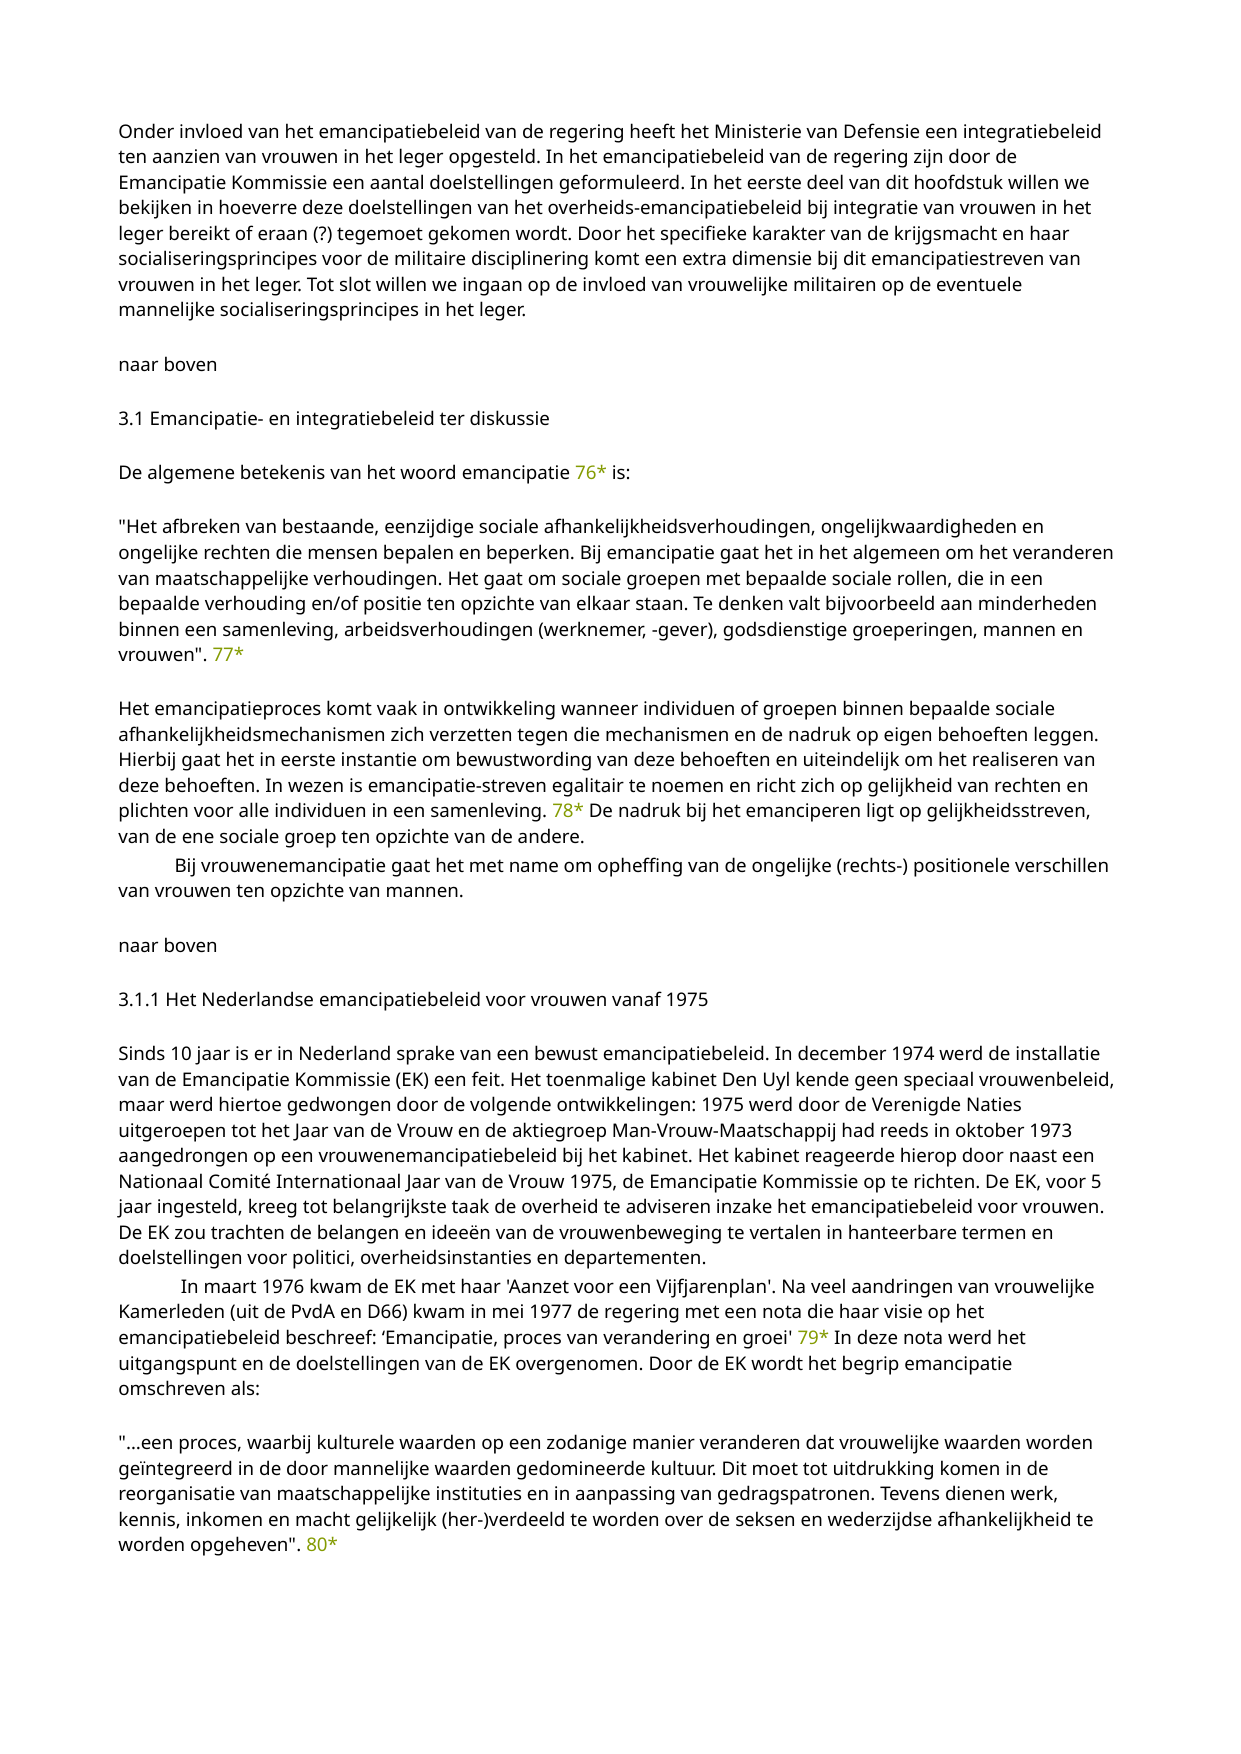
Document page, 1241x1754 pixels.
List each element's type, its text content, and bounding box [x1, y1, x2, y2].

text Sinds 10 jaar is er in Nederland sprake van een bewust emancipatiebeleid. In december 1974 werd de installatie van de Emancipatie Kommissie (EK) een feit. Het toenmalige kabinet Den Uyl kende geen speciaal vrouwenbeleid, maar werd hiertoe gedwongen door de volgende ontwikkelingen: 1975 werd door de Verenigde Naties uitgeroepen tot het Jaar van de Vrouw en de aktiegroep Man-Vrouw-Maatschappij had reeds in oktober 1973 aangedrongen op een vrouwenemancipatiebeleid bij het kabinet. Het kabinet reageerde hierop door naast een Nationaal Comité Internationaal Jaar van de Vrouw 1975, de Emancipatie Kommissie op te richten. De EK, voor 5 jaar ingesteld, kreeg tot belangrijkste taak de overheid te adviseren inzake het emancipatiebeleid voor vrouwen. De EK zou trachten de belangen en ideeën van de vrouwenbeweging te vertalen in hanteerbare termen en doelstellingen voor politici, overheidsinstanties en departementen. [118, 1040, 1122, 1270]
text "Het afbreken van bestaande, eenzijdige sociale afhankelijkheidsverhoudingen, ongelijkwaardigheden en ongelijke rechten die mensen bepalen en beperken. Bij emancipatie gaat het in het algemeen om het veranderen van maatschappelijke verhoudingen. Het gaat om sociale groepen met bepaalde sociale rollen, die in een bepaalde verhouding en/of positie ten opzichte van elkaar staan. Te denken valt bijvoorbeeld aan minderheden binnen een samenleving, arbeidsverhoudingen (werknemer, -gever), godsdienstige groeperingen, mannen en vrouwen". 77* [118, 514, 1122, 667]
text "…een proces, waarbij kulturele waarden op een zodanige manier veranderen dat vrouwelijke waarden worden geïntegreerd in de door mannelijke waarden gedomineerde kultuur. Dit moet tot uitdrukking komen in de reorganisatie van maatschappelijke instituties en in aanpassing van gedragspatronen. Tevens dienen werk, kennis, inkomen en macht gelijkelijk (her-)verdeeld te worden over de seksen en wederzijdse afhankelijkheid te worden opgeheven". 80* [118, 1430, 1122, 1557]
text Onder invloed van het emancipatiebeleid van de regering heeft het Ministerie van Defensie een integratiebeleid ten aanzien van vrouwen in het leger opgesteld. In het emancipatiebeleid van de regering zijn door de Emancipatie Kommissie een aantal doelstellingen geformuleerd. In het eerste deel van dit hoofdstuk willen we bekijken in hoeverre deze doelstellingen van het overheids-emancipatiebeleid bij integratie van vrouwen in het leger bereikt of eraan (?) tegemoet gekomen wordt. Door het specifieke karakter van de krijgsmacht en haar socialiseringsprincipes voor de militaire disciplinering komt een extra dimensie bij dit emancipatiestreven van vrouwen in het leger. Tot slot willen we ingaan op de invloed van vrouwelijke militairen op de eventuele mannelijke socialiseringsprincipes in het leger. [118, 118, 1122, 322]
text 3.1.1 Het Nederlandse emancipatiebeleid voor vrouwen vanaf 1975 [118, 986, 1122, 1012]
text naar boven [118, 351, 1122, 377]
text naar boven [118, 932, 1122, 957]
text De algemene betekenis van het woord emancipatie 76* is: [118, 459, 1122, 485]
text Het emancipatieproces komt vaak in ontwikkeling wanneer individuen of groepen binnen bepaalde sociale afhankelijkheidsmechanismen zich verzetten tegen die mechanismen en de nadruk op eigen behoeften leggen. Hierbij gaat het in eerste instantie om bewustwording van deze behoeften en uiteindelijk om het realiseren van deze behoeften. In wezen is emancipatie-streven egalitair te noemen en richt zich op gelijkheid van rechten en plichten voor alle individuen in een samenleving. 78* De nadruk bij het emanciperen ligt op gelijkheidsstreven, van de ene sociale groep ten opzichte van de andere. [118, 696, 1122, 849]
text Bij vrouwenemancipatie gaat het met name om opheffing van de ongelijke (rechts-) positionele verschillen van vrouwen ten opzichte van mannen. [118, 849, 1122, 903]
text In maart 1976 kwam de EK met haar 'Aanzet voor een Vijfjarenplan'. Na veel aandringen van vrouwelijke Kamerleden (uit de PvdA en D66) kwam in mei 1977 de regering met een nota die haar visie op het emancipatiebeleid beschreef: ‘Emancipatie, proces van verandering en groei' 79* In deze nota werd het uitgangspunt en de doelstellingen van de EK overgenomen. Door de EK wordt het begrip emancipatie omschreven als: [118, 1270, 1122, 1401]
text 3.1 Emancipatie- en integratiebeleid ter diskussie [118, 405, 1122, 431]
